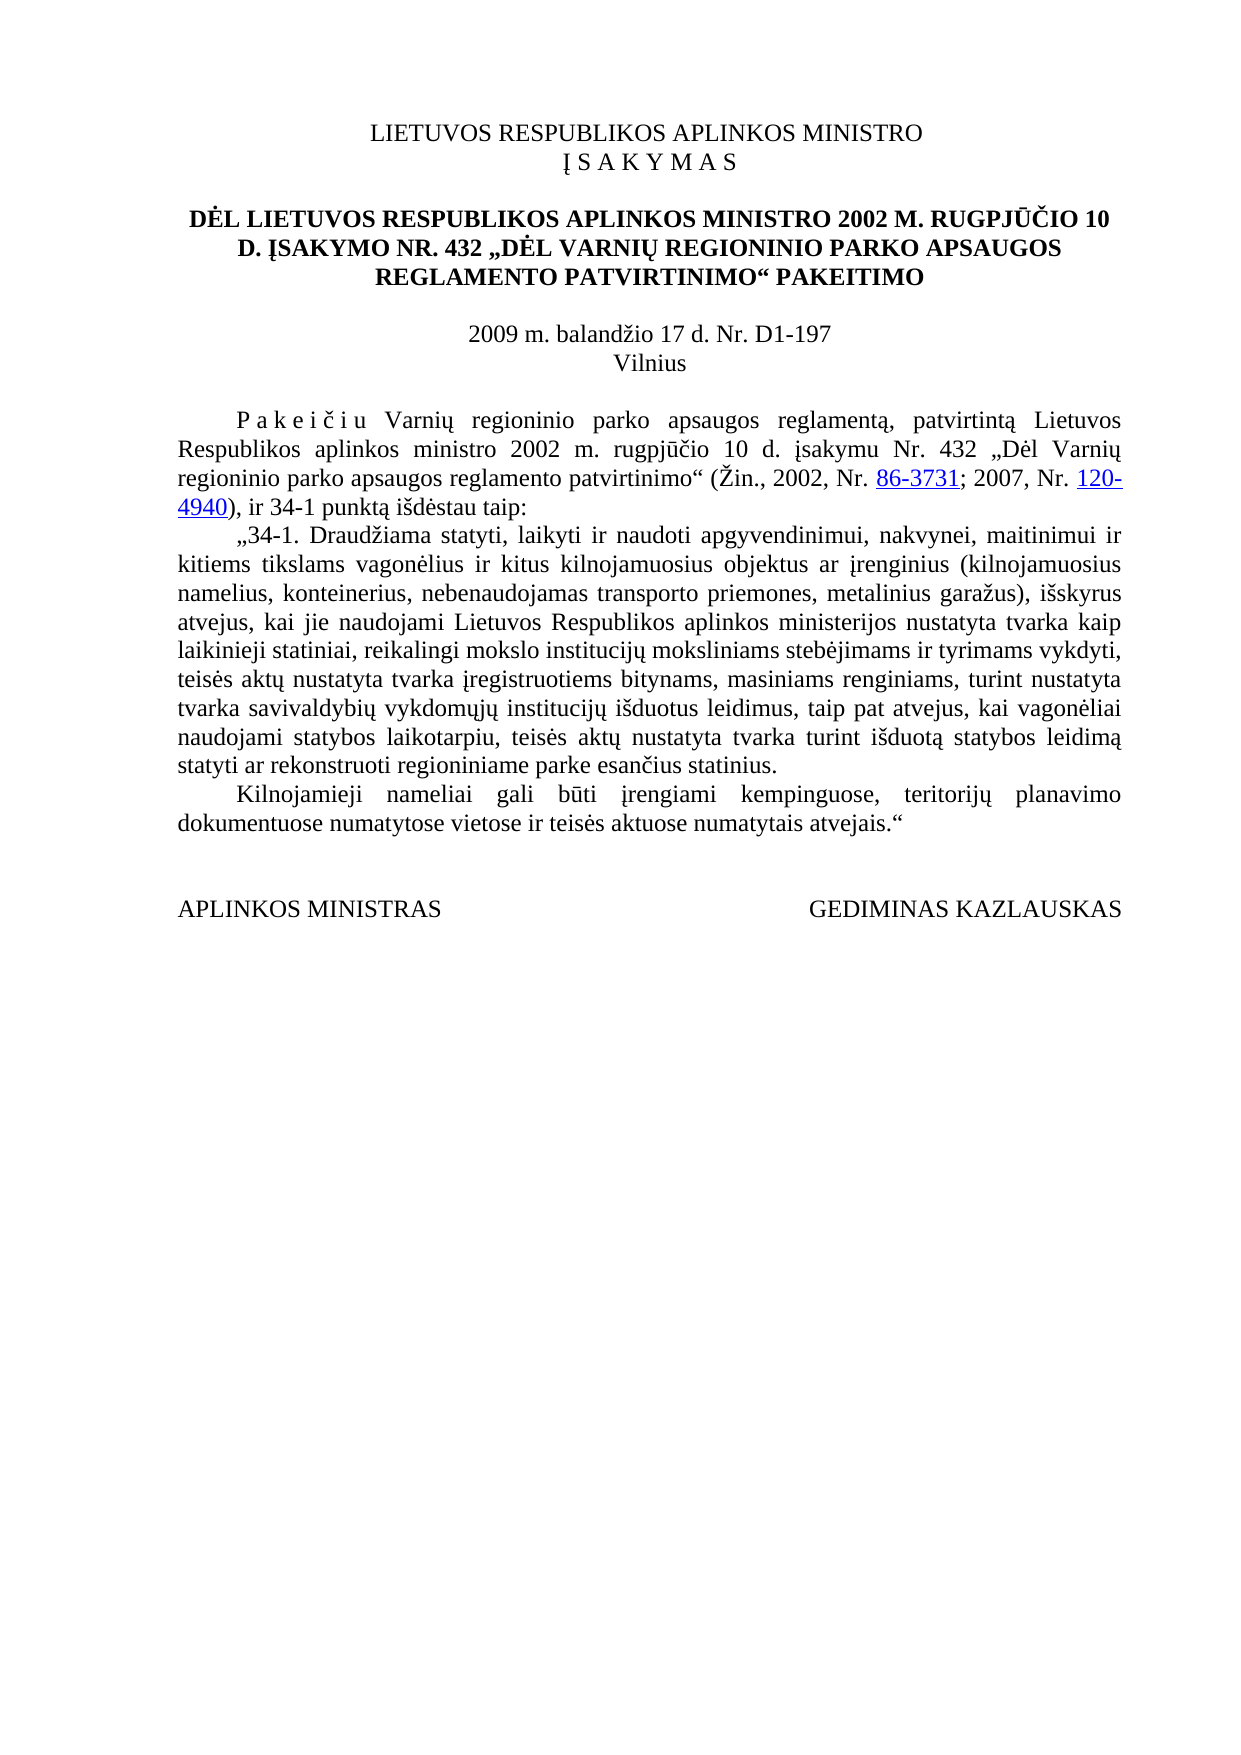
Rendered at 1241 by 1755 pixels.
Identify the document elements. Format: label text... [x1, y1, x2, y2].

text APLINKOS MINISTRAS GEDIMINAS KAZLAUSKAS [177, 894, 1122, 923]
text ĮSAKYMAS [177, 147, 1122, 176]
text DĖL LIETUVOS RESPUBLIKOS APLINKOS MINISTRO 2002 M. RUGPJŪČIO 10 D. ĮSAKYMO NR. 432 „DĖL VARNIŲ REGIONINIO PARKO APSAUGOS REGLAMENTO PATVIRTINIMO“ PAKEITIMO [177, 204, 1122, 291]
text Pakeičiu Varnių regioninio parko apsaugos reglamentą, patvirtintą Lietuvos Respublikos aplinkos ministro 2002 m. rugpjūčio 10 d. įsakymu Nr. 432 „Dėl Varnių regioninio parko apsaugos reglamento patvirtinimo“ (Žin., 2002, Nr. 86-3731; 2007, Nr. 120-4940), ir 34-1 punktą išdėstau taip: [177, 406, 1122, 521]
text Kilnojamieji nameliai gali būti įrengiami kempinguose, teritorijų planavimo dokumentuose numatytose vietose ir teisės aktuose numatytais atvejais.“ [177, 779, 1122, 837]
text Vilnius [177, 348, 1122, 377]
text LIETUVOS RESPUBLIKOS APLINKOS MINISTRO [177, 118, 1122, 147]
text „34-1. Draudžiama statyti, laikyti ir naudoti apgyvendinimui, nakvynei, maitinimui ir kitiems tikslams vagonėlius ir kitus kilnojamuosius objektus ar įrenginius (kilnojamuosius namelius, konteinerius, nebenaudojamas transporto priemones, metalinius garažus), išskyrus atvejus, kai jie naudojami Lietuvos Respublikos aplinkos ministerijos nustatyta tvarka kaip laikinieji statiniai, reikalingi mokslo institucijų moksliniams stebėjimams ir tyrimams vykdyti, teisės aktų nustatyta tvarka įregistruotiems bitynams, masiniams renginiams, turint nustatyta tvarka savivaldybių vykdomųjų institucijų išduotus leidimus, taip pat atvejus, kai vagonėliai naudojami statybos laikotarpiu, teisės aktų nustatyta tvarka turint išduotą statybos leidimą statyti ar rekonstruoti regioniniame parke esančius statinius. [177, 521, 1122, 779]
text 2009 m. balandžio 17 d. Nr. D1-197 [177, 319, 1122, 348]
